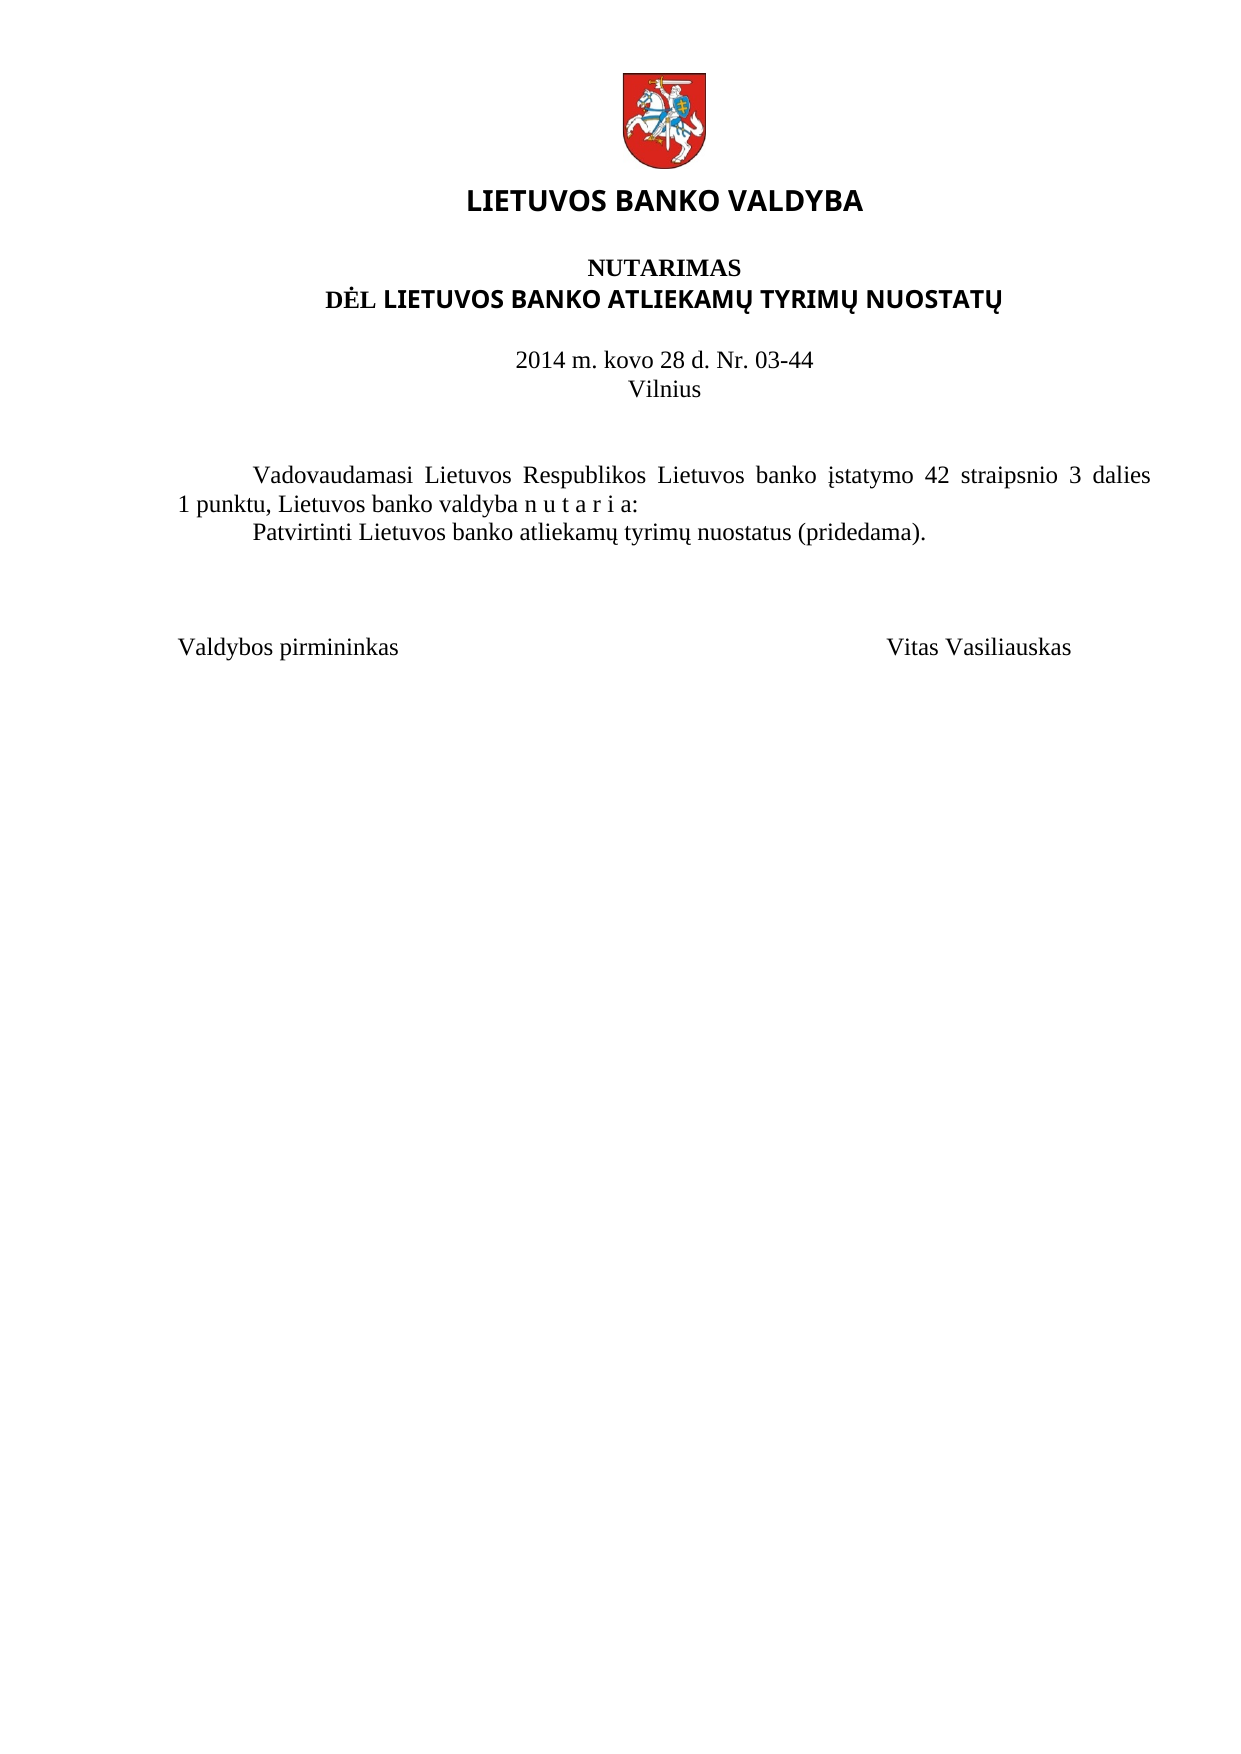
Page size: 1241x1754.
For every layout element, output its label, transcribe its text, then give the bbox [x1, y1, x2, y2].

text Vadovaudamasi Lietuvos Respublikos Lietuvos banko įstatymo 42 straipsnio 3 dalies 1 punktu, Lietuvos banko valdyba n u t a r i a: [177, 460, 1152, 517]
text NUTARIMAS [177, 253, 1152, 282]
text Vilnius [177, 374, 1152, 402]
text Patvirtinti Lietuvos banko atliekamų tyrimų nuostatus (pridedama). [177, 517, 1152, 546]
text LIETUVOS BANKO VALDYBA [177, 180, 1152, 220]
text Valdybos pirmininkas Vitas Vasiliauskas [177, 632, 1152, 661]
text 2014 m. kovo 28 d. Nr. 03-44 [177, 345, 1152, 374]
text DĖL Lietuvos banko atliekamų tyrimų nuostatų [177, 282, 1152, 316]
